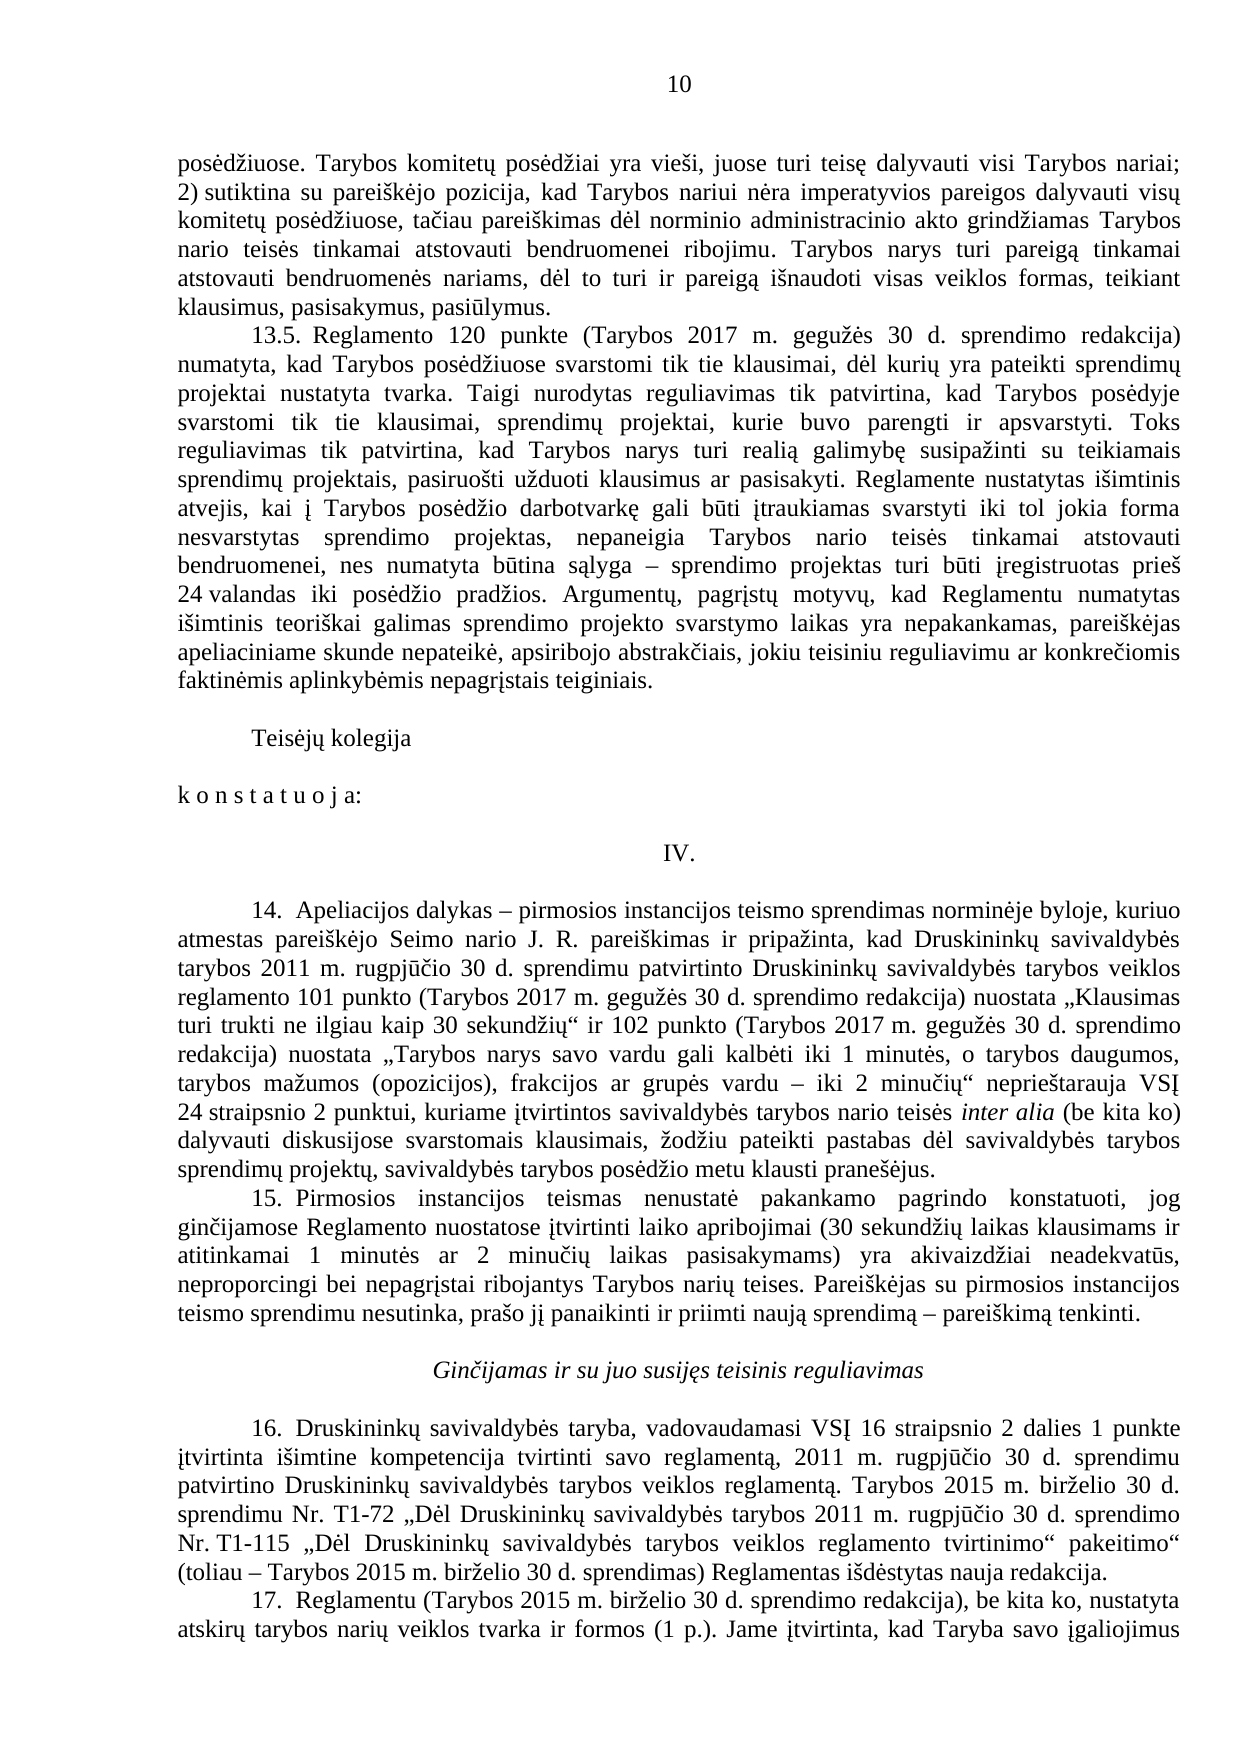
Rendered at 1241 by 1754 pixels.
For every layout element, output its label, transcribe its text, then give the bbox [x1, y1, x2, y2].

text 15. Pirmosios instancijos teismas nenustatė pakankamo pagrindo konstatuoti, jog ginčijamose Reglamento nuostatose įtvirtinti laiko apribojimai (30 sekundžių laikas klausimams ir atitinkamai 1 minutės ar 2 minučių laikas pasisakymams) yra akivaizdžiai neadekvatūs, neproporcingi bei nepagrįstai ribojantys Tarybos narių teises. Pareiškėjas su pirmosios instancijos teismo sprendimu nesutinka, prašo jį panaikinti ir priimti naują sprendimą – pareiškimą tenkinti. [177, 1183, 1181, 1327]
text 17. Reglamentu (Tarybos 2015 m. birželio 30 d. sprendimo redakcija), be kita ko, nustatyta atskirų tarybos narių veiklos tvarka ir formos (1 p.). Jame įtvirtinta, kad Taryba savo įgaliojimus [177, 1585, 1181, 1643]
text IV. [177, 838, 1181, 867]
text 14. Apeliacijos dalykas – pirmosios instancijos teismo sprendimas norminėje byloje, kuriuo atmestas pareiškėjo Seimo nario J. R. pareiškimas ir pripažinta, kad Druskininkų savivaldybės tarybos 2011 m. rugpjūčio 30 d. sprendimu patvirtinto Druskininkų savivaldybės tarybos veiklos reglamento 101 punkto (Tarybos 2017 m. gegužės 30 d. sprendimo redakcija) nuostata „Klausimas turi trukti ne ilgiau kaip 30 sekundžių“ ir 102 punkto (Tarybos 2017 m. gegužės 30 d. sprendimo redakcija) nuostata „Tarybos narys savo vardu gali kalbėti iki 1 minutės, o tarybos daugumos, tarybos mažumos (opozicijos), frakcijos ar grupės vardu – iki 2 minučių“ neprieštarauja VSĮ 24 straipsnio 2 punktui, kuriame įtvirtintos savivaldybės tarybos nario teisės inter alia (be kita ko) dalyvauti diskusijose svarstomais klausimais, žodžiu pateikti pastabas dėl savivaldybės tarybos sprendimų projektų, savivaldybės tarybos posėdžio metu klausti pranešėjus. [177, 895, 1181, 1183]
text Ginčijamas ir su juo susijęs teisinis reguliavimas [177, 1355, 1181, 1384]
text Teisėjų kolegija [177, 723, 1181, 752]
text 13.5. Reglamento 120 punkte (Tarybos 2017 m. gegužės 30 d. sprendimo redakcija) numatyta, kad Tarybos posėdžiuose svarstomi tik tie klausimai, dėl kurių yra pateikti sprendimų projektai nustatyta tvarka. Taigi nurodytas reguliavimas tik patvirtina, kad Tarybos posėdyje svarstomi tik tie klausimai, sprendimų projektai, kurie buvo parengti ir apsvarstyti. Toks reguliavimas tik patvirtina, kad Tarybos narys turi realią galimybę susipažinti su teikiamais sprendimų projektais, pasiruošti užduoti klausimus ar pasisakyti. Reglamente nustatytas išimtinis atvejis, kai į Tarybos posėdžio darbotvarkę gali būti įtraukiamas svarstyti iki tol jokia forma nesvarstytas sprendimo projektas, nepaneigia Tarybos nario teisės tinkamai atstovauti bendruomenei, nes numatyta būtina sąlyga – sprendimo projektas turi būti įregistruotas prieš 24 valandas iki posėdžio pradžios. Argumentų, pagrįstų motyvų, kad Reglamentu numatytas išimtinis teoriškai galimas sprendimo projekto svarstymo laikas yra nepakankamas, pareiškėjas apeliaciniame skunde nepateikė, apsiribojo abstrakčiais, jokiu teisiniu reguliavimu ar konkrečiomis faktinėmis aplinkybėmis nepagrįstais teiginiais. [177, 320, 1181, 694]
text posėdžiuose. Tarybos komitetų posėdžiai yra vieši, juose turi teisę dalyvauti visi Tarybos nariai; 2) sutiktina su pareiškėjo pozicija, kad Tarybos nariui nėra imperatyvios pareigos dalyvauti visų komitetų posėdžiuose, tačiau pareiškimas dėl norminio administracinio akto grindžiamas Tarybos nario teisės tinkamai atstovauti bendruomenei ribojimu. Tarybos narys turi pareigą tinkamai atstovauti bendruomenės nariams, dėl to turi ir pareigą išnaudoti visas veiklos formas, teikiant klausimus, pasisakymus, pasiūlymus. [177, 148, 1181, 320]
text k o n s t a t u o j a: [177, 780, 1181, 809]
text 16. Druskininkų savivaldybės taryba, vadovaudamasi VSĮ 16 straipsnio 2 dalies 1 punkte įtvirtinta išimtine kompetencija tvirtinti savo reglamentą, 2011 m. rugpjūčio 30 d. sprendimu patvirtino Druskininkų savivaldybės tarybos veiklos reglamentą. Tarybos 2015 m. birželio 30 d. sprendimu Nr. T1-72 „Dėl Druskininkų savivaldybės tarybos 2011 m. rugpjūčio 30 d. sprendimo Nr. T1-115 „Dėl Druskininkų savivaldybės tarybos veiklos reglamento tvirtinimo“ pakeitimo“ (toliau – Tarybos 2015 m. birželio 30 d. sprendimas) Reglamentas išdėstytas nauja redakcija. [177, 1413, 1181, 1585]
